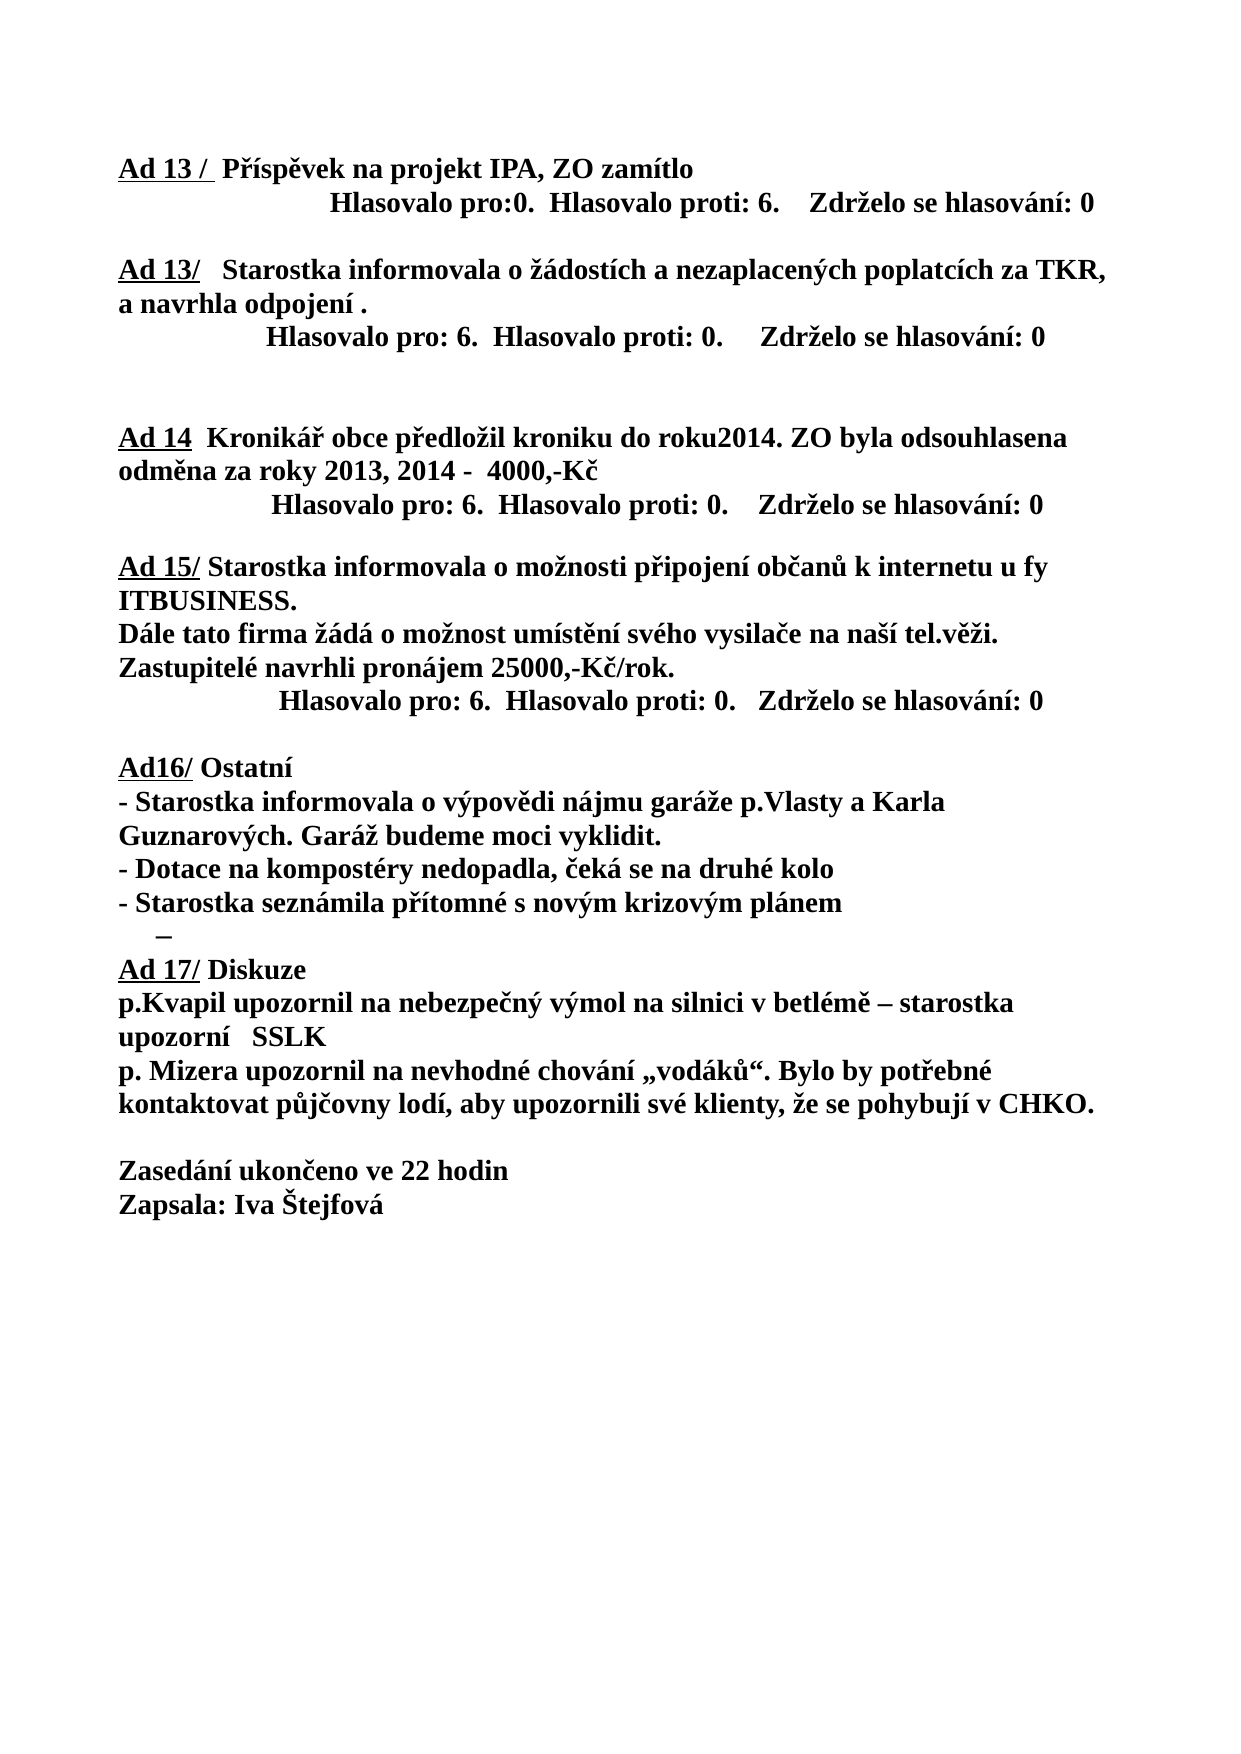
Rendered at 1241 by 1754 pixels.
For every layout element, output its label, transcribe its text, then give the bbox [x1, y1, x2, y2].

text Ad 15/ Starostka informovala o možnosti připojení občanů k internetu u fy ITBUSINESS. [118, 549, 1122, 616]
text Ad 14 Kronikář obce předložil kroniku do roku2014. ZO byla odsouhlasena odměna za roky 2013, 2014 - 4000,-Kč [118, 420, 1122, 487]
text - Dotace na kompostéry nedopadla, čeká se na druhé kolo [118, 851, 1122, 885]
text p.Kvapil upozornil na nebezpečný výmol na silnici v betlémě – starostka upozorní SSLK [118, 986, 1122, 1053]
text - Starostka seznámila přítomné s novým krizovým plánem [118, 885, 1122, 918]
text Zasedání ukončeno ve 22 hodin [118, 1153, 1122, 1187]
text Ad 13 / Příspěvek na projekt IPA, ZO zamítlo [118, 152, 1122, 185]
text p. Mizera upozornil na nevhodné chování „vodáků“. Bylo by potřebné kontaktovat půjčovny lodí, aby upozornili své klienty, že se pohybují v CHKO. [118, 1053, 1122, 1120]
text Ad 17/ Diskuze [118, 952, 1122, 986]
text Ad16/ Ostatní [118, 751, 1122, 784]
text Hlasovalo pro:0. Hlasovalo proti: 6. Zdrželo se hlasování: 0 [118, 185, 1122, 219]
text - Starostka informovala o výpovědi nájmu garáže p.Vlasty a Karla Guznarových. Garáž budeme moci vyklidit. [118, 784, 1122, 851]
text Hlasovalo pro: 6. Hlasovalo proti: 0. Zdrželo se hlasování: 0 [118, 319, 1122, 353]
text Ad 13/ Starostka informovala o žádostích a nezaplacených poplatcích za TKR, a navrhla odpojení . [118, 252, 1122, 319]
text Hlasovalo pro: 6. Hlasovalo proti: 0. Zdrželo se hlasování: 0 [118, 487, 1122, 521]
text Hlasovalo pro: 6. Hlasovalo proti: 0. Zdrželo se hlasování: 0 [118, 683, 1122, 717]
text Zapsala: Iva Štejfová [118, 1187, 1122, 1220]
text Dále tato firma žádá o možnost umístění svého vysilače na naší tel.věži. Zastupitelé navrhli pronájem 25000,-Kč/rok. [118, 616, 1122, 683]
